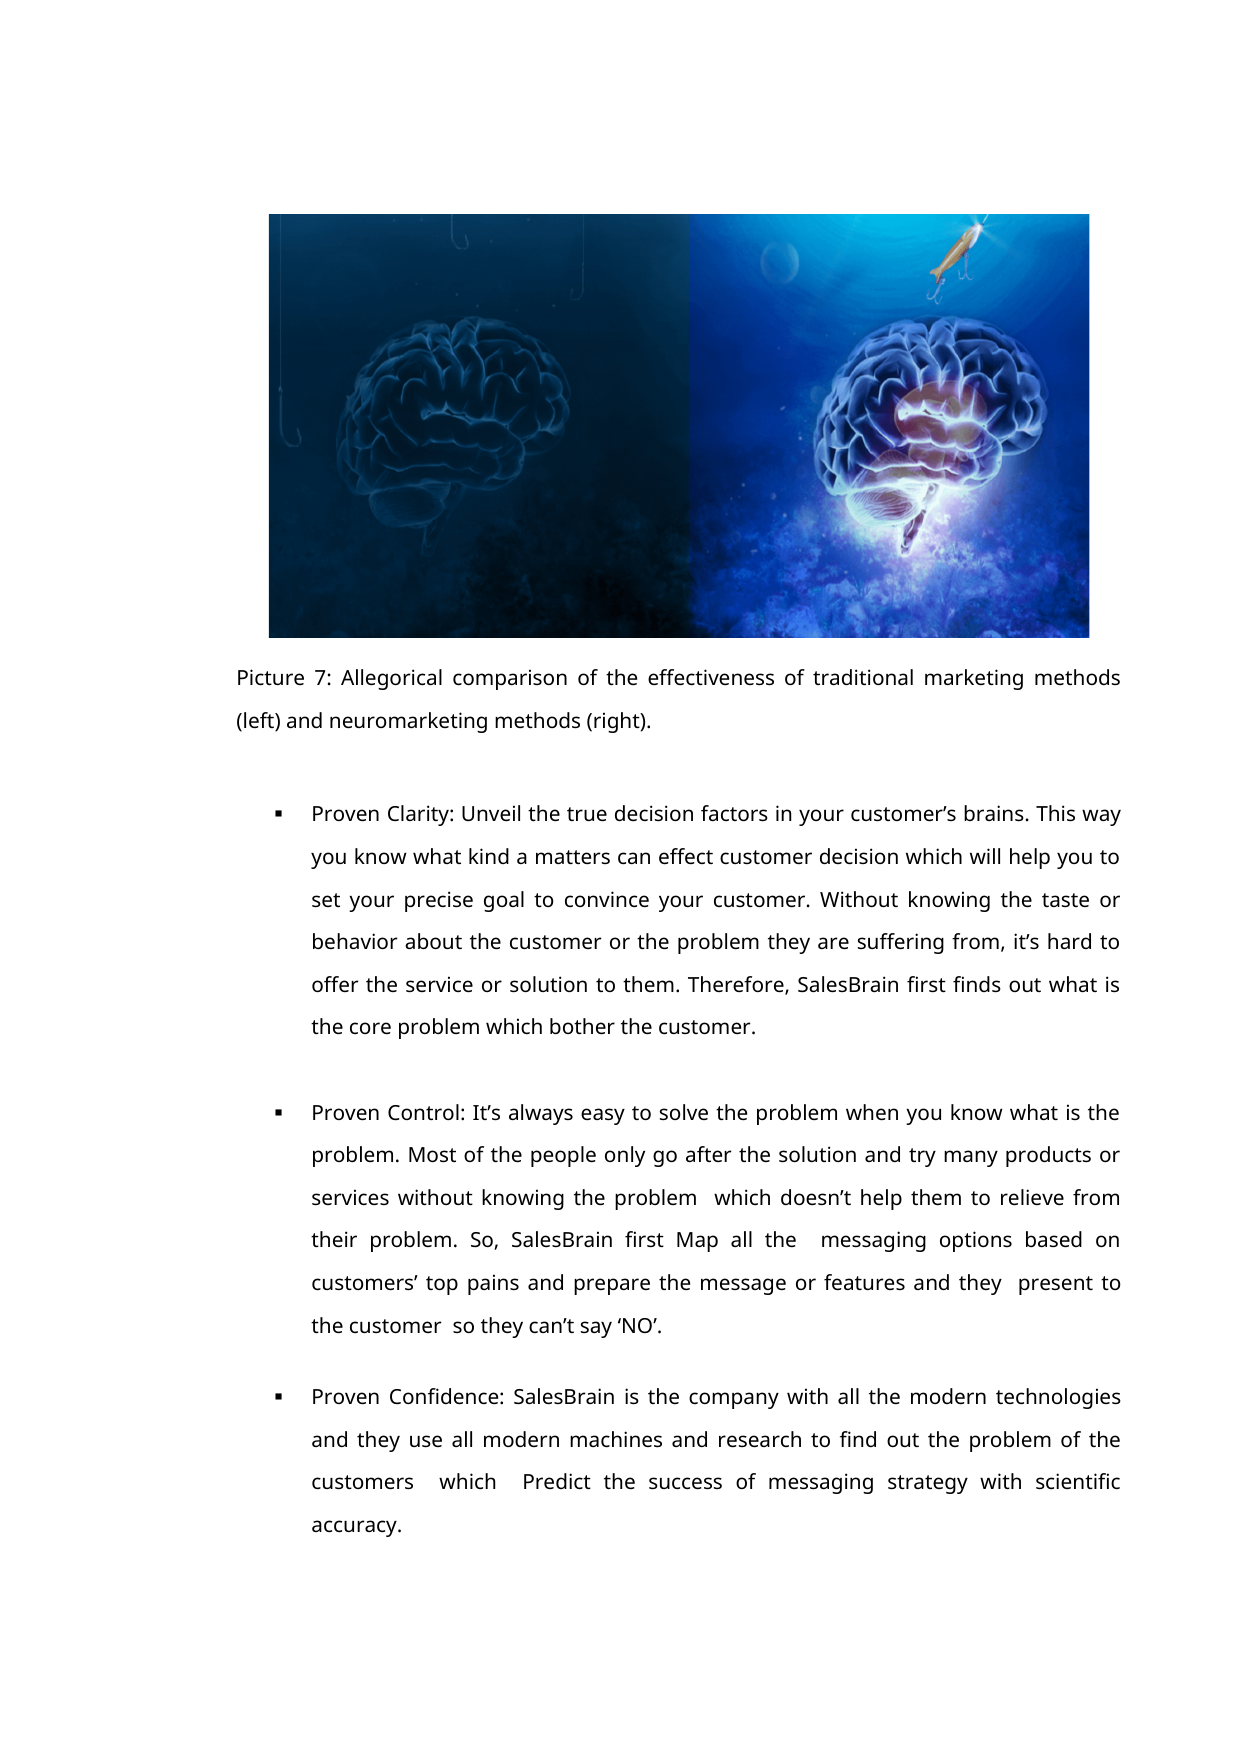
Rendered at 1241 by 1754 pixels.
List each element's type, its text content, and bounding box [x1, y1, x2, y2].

picture [268, 214, 1090, 638]
list Proven Clarity: Unveil the true decision factors in your customer’s brains. This way you know what kind a matters can effect customer decision which will help you to set your precise goal to convince your customer. Without knowing the taste or behavior about the customer or the problem they are suffering from, it’s hard to offer the service or solution to them. Therefore, SalesBrain first finds out what is the core problem which bother the customer. [274, 799, 1122, 1041]
list Proven Confidence: SalesBrain is the company with all the modern technologies and they use all modern machines and research to find out the problem of the customers which Predict the success of messaging strategy with scientific accuracy. [274, 1382, 1122, 1538]
text Picture 7: Allegorical comparison of the effectiveness of traditional marketing methods (left) and neuromarketing methods (right). [236, 663, 1122, 734]
list Proven Control: It’s always easy to solve the problem when you know what is the problem. Most of the people only go after the solution and try many products or services without knowing the problem which doesn’t help them to relieve from their problem. So, SalesBrain first Map all the messaging options based on customers’ top pains and prepare the message or features and they present to the customer so they can’t say ‘NO’. [274, 1098, 1122, 1339]
